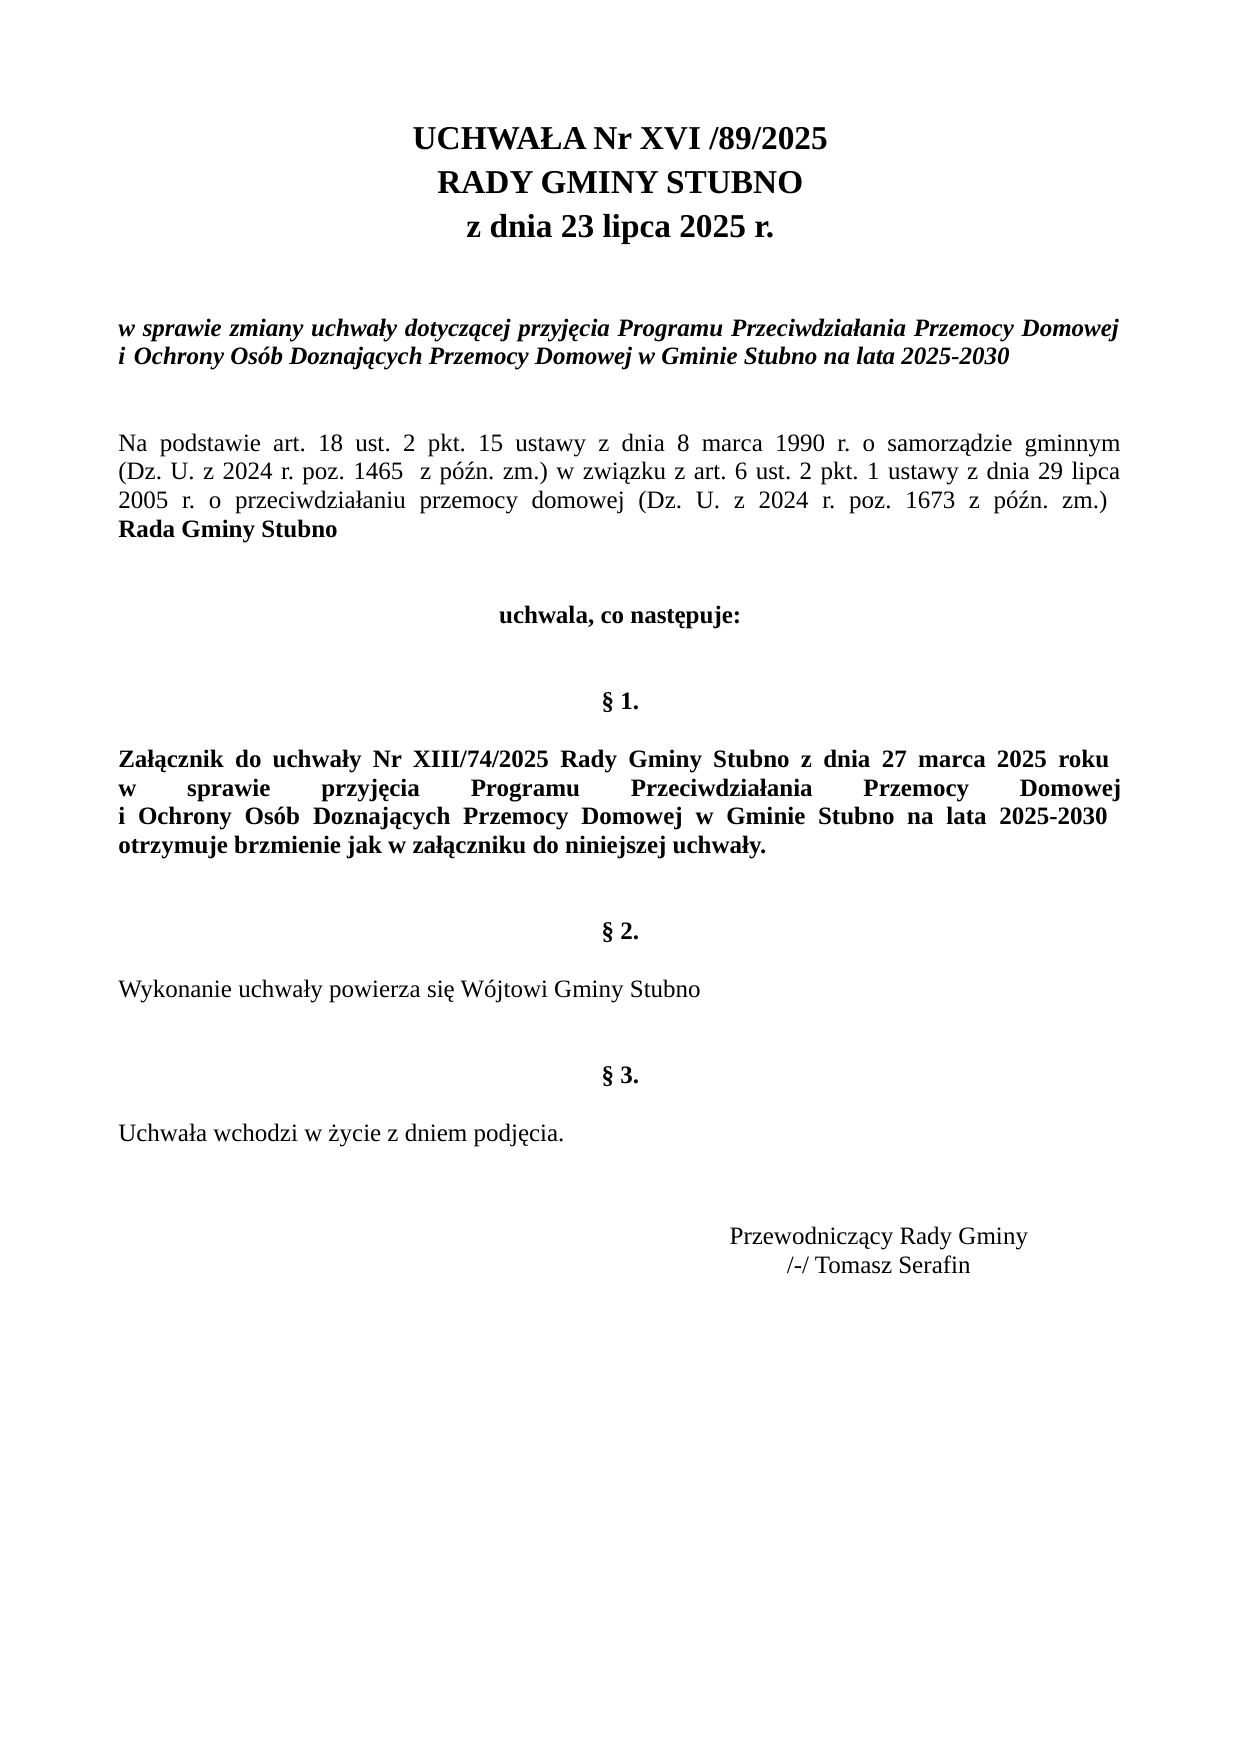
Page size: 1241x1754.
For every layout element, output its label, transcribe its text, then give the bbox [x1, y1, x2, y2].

text § 3. [118, 1060, 1122, 1089]
text Uchwała wchodzi w życie z dniem podjęcia. [118, 1118, 1122, 1146]
text /-/ Tomasz Serafin [635, 1250, 1122, 1279]
text Wykonanie uchwały powierza się Wójtowi Gminy Stubno [118, 974, 1122, 1003]
text § 1. [118, 658, 1122, 715]
text w sprawie zmiany uchwały dotyczącej przyjęcia Programu Przeciwdziałania Przemocy Domowej i Ochrony Osób Doznających Przemocy Domowej w Gminie Stubno na lata 2025-2030 [118, 313, 1122, 370]
text z dnia 23 lipca 2025 r. [118, 206, 1122, 244]
text RADY GMINY STUBNO [118, 162, 1122, 201]
text uchwala, co następuje: [118, 600, 1122, 629]
text Załącznik do uchwały Nr XIII/74/2025 Rady Gminy Stubno z dnia 27 marca 2025 roku w sprawie przyjęcia Programu Przeciwdziałania Przemocy Domowej i Ochrony Osób Doznających Przemocy Domowej w Gminie Stubno na lata 2025-2030 otrzymuje brzmienie jak w załączniku do niniejszej uchwały. [118, 715, 1122, 859]
text UCHWAŁA Nr XVI /89/2025 [118, 118, 1122, 156]
text Na podstawie art. 18 ust. 2 pkt. 15 ustawy z dnia 8 marca 1990 r. o samorządzie gminnym (Dz. U. z 2024 r. poz. 1465 z późn. zm.) w związku z art. 6 ust. 2 pkt. 1 ustawy z dnia 29 lipca 2005 r. o przeciwdziałaniu przemocy domowej (Dz. U. z 2024 r. poz. 1673 z późn. zm.) Rada Gminy Stubno [118, 428, 1122, 543]
text Przewodniczący Rady Gminy [635, 1221, 1122, 1250]
text § 2. [118, 916, 1122, 945]
